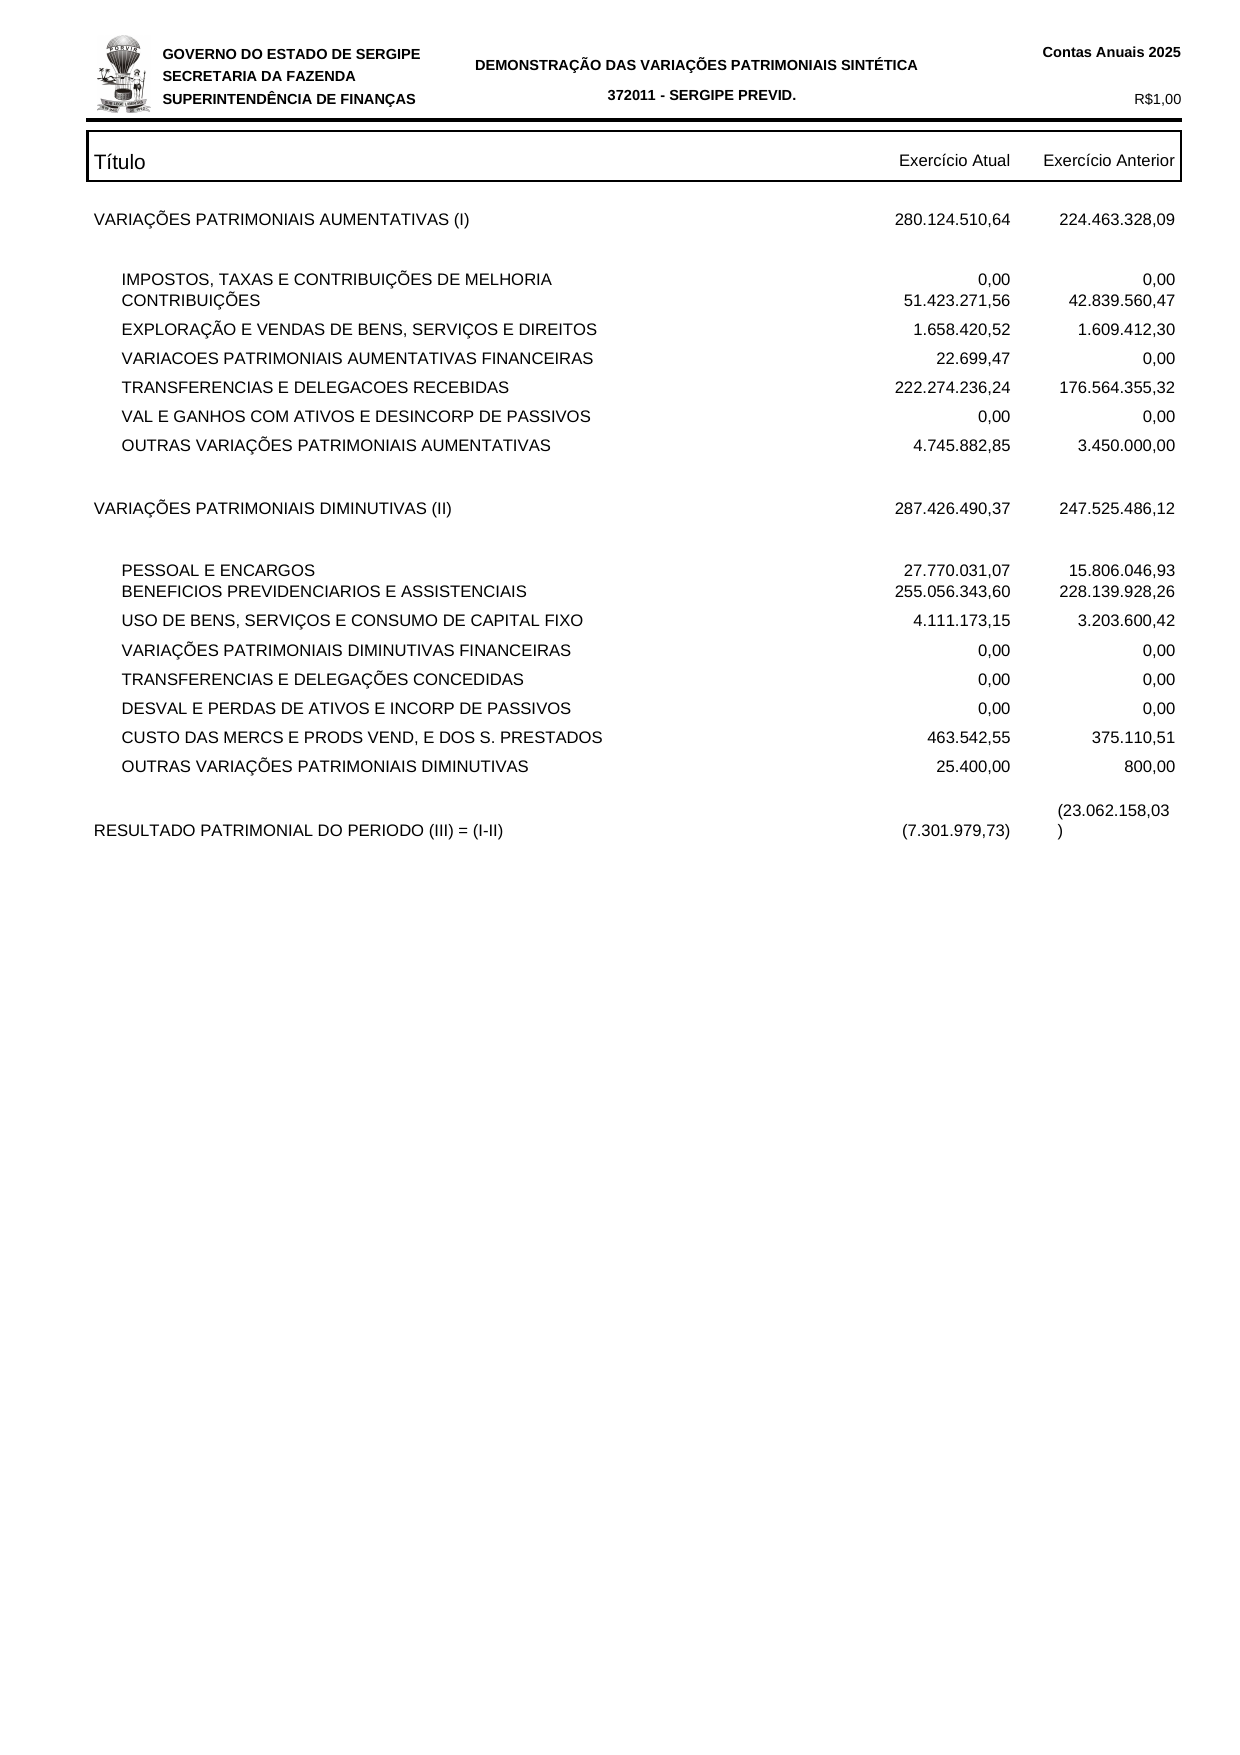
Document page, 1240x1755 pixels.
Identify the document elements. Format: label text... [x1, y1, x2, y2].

table_cell 1.609.412,30 [1043, 320, 1175, 349]
table_cell 463.542,55 [895, 728, 1043, 757]
table_cell OUTRAS VARIAÇÕES PATRIMONIAIS AUMENTATIVAS [94, 436, 894, 480]
table_cell 0,00 [1043, 407, 1175, 436]
table_cell CONTRIBUIÇÕES [94, 290, 894, 319]
table_cell (7.301.979,73) [895, 801, 1043, 842]
table_cell 228.139.928,26 [1043, 582, 1175, 611]
table_cell 0,00 [895, 407, 1043, 436]
table_cell 0,00 [1043, 640, 1175, 669]
table_cell 0,00 [895, 670, 1043, 699]
table_cell 25.400,00 [895, 757, 1043, 801]
table_cell EXPLORAÇÃO E VENDAS DE BENS, SERVIÇOS E DIREITOS [94, 320, 894, 349]
table_cell BENEFICIOS PREVIDENCIARIOS E ASSISTENCIAIS [94, 582, 894, 611]
table_cell TRANSFERENCIAS E DELEGACOES RECEBIDAS [94, 378, 894, 407]
table_cell CUSTO DAS MERCS E PRODS VEND, E DOS S. PRESTADOS [94, 728, 894, 757]
table_cell 15.806.046,93 [1043, 538, 1175, 582]
table_cell VARIACOES PATRIMONIAIS AUMENTATIVAS FINANCEIRAS [94, 349, 894, 378]
table_cell 27.770.031,07 [895, 538, 1043, 582]
table_cell OUTRAS VARIAÇÕES PATRIMONIAIS DIMINUTIVAS [94, 757, 894, 801]
table_cell VAL E GANHOS COM ATIVOS E DESINCORP DE PASSIVOS [94, 407, 894, 436]
table_cell 255.056.343,60 [895, 582, 1043, 611]
table_cell (23.062.158,03) [1043, 801, 1175, 842]
table_cell 0,00 [895, 247, 1043, 290]
table_cell 0,00 [1043, 247, 1175, 290]
table_cell 4.745.882,85 [895, 436, 1043, 480]
table_header 280.124.510,64 [895, 210, 1043, 247]
table_cell 1.658.420,52 [895, 320, 1043, 349]
table_cell 0,00 [1043, 349, 1175, 378]
table_cell 375.110,51 [1043, 728, 1175, 757]
table_cell 42.839.560,47 [1043, 290, 1175, 319]
table_cell 287.426.490,37 [895, 480, 1043, 538]
table_cell 247.525.486,12 [1043, 480, 1175, 538]
table_cell TRANSFERENCIAS E DELEGAÇÕES CONCEDIDAS [94, 670, 894, 699]
table_cell 176.564.355,32 [1043, 378, 1175, 407]
table_cell RESULTADO PATRIMONIAL DO PERIODO (III) = (I-II) [94, 801, 894, 842]
table_header VARIAÇÕES PATRIMONIAIS AUMENTATIVAS (I) [94, 210, 894, 247]
table_cell IMPOSTOS, TAXAS E CONTRIBUIÇÕES DE MELHORIA [94, 247, 894, 290]
table_cell 22.699,47 [895, 349, 1043, 378]
table_cell 0,00 [895, 640, 1043, 669]
table_header 224.463.328,09 [1043, 210, 1175, 247]
table_cell 3.450.000,00 [1043, 436, 1175, 480]
table_cell 0,00 [895, 699, 1043, 728]
table_cell 222.274.236,24 [895, 378, 1043, 407]
table_cell USO DE BENS, SERVIÇOS E CONSUMO DE CAPITAL FIXO [94, 611, 894, 640]
table_cell 0,00 [1043, 670, 1175, 699]
table_cell VARIAÇÕES PATRIMONIAIS DIMINUTIVAS FINANCEIRAS [94, 640, 894, 669]
table_cell 51.423.271,56 [895, 290, 1043, 319]
table_cell PESSOAL E ENCARGOS [94, 538, 894, 582]
table_cell 3.203.600,42 [1043, 611, 1175, 640]
table_cell DESVAL E PERDAS DE ATIVOS E INCORP DE PASSIVOS [94, 699, 894, 728]
table_cell 0,00 [1043, 699, 1175, 728]
table_cell 800,00 [1043, 757, 1175, 801]
table_cell VARIAÇÕES PATRIMONIAIS DIMINUTIVAS (II) [94, 480, 894, 538]
table_cell 4.111.173,15 [895, 611, 1043, 640]
